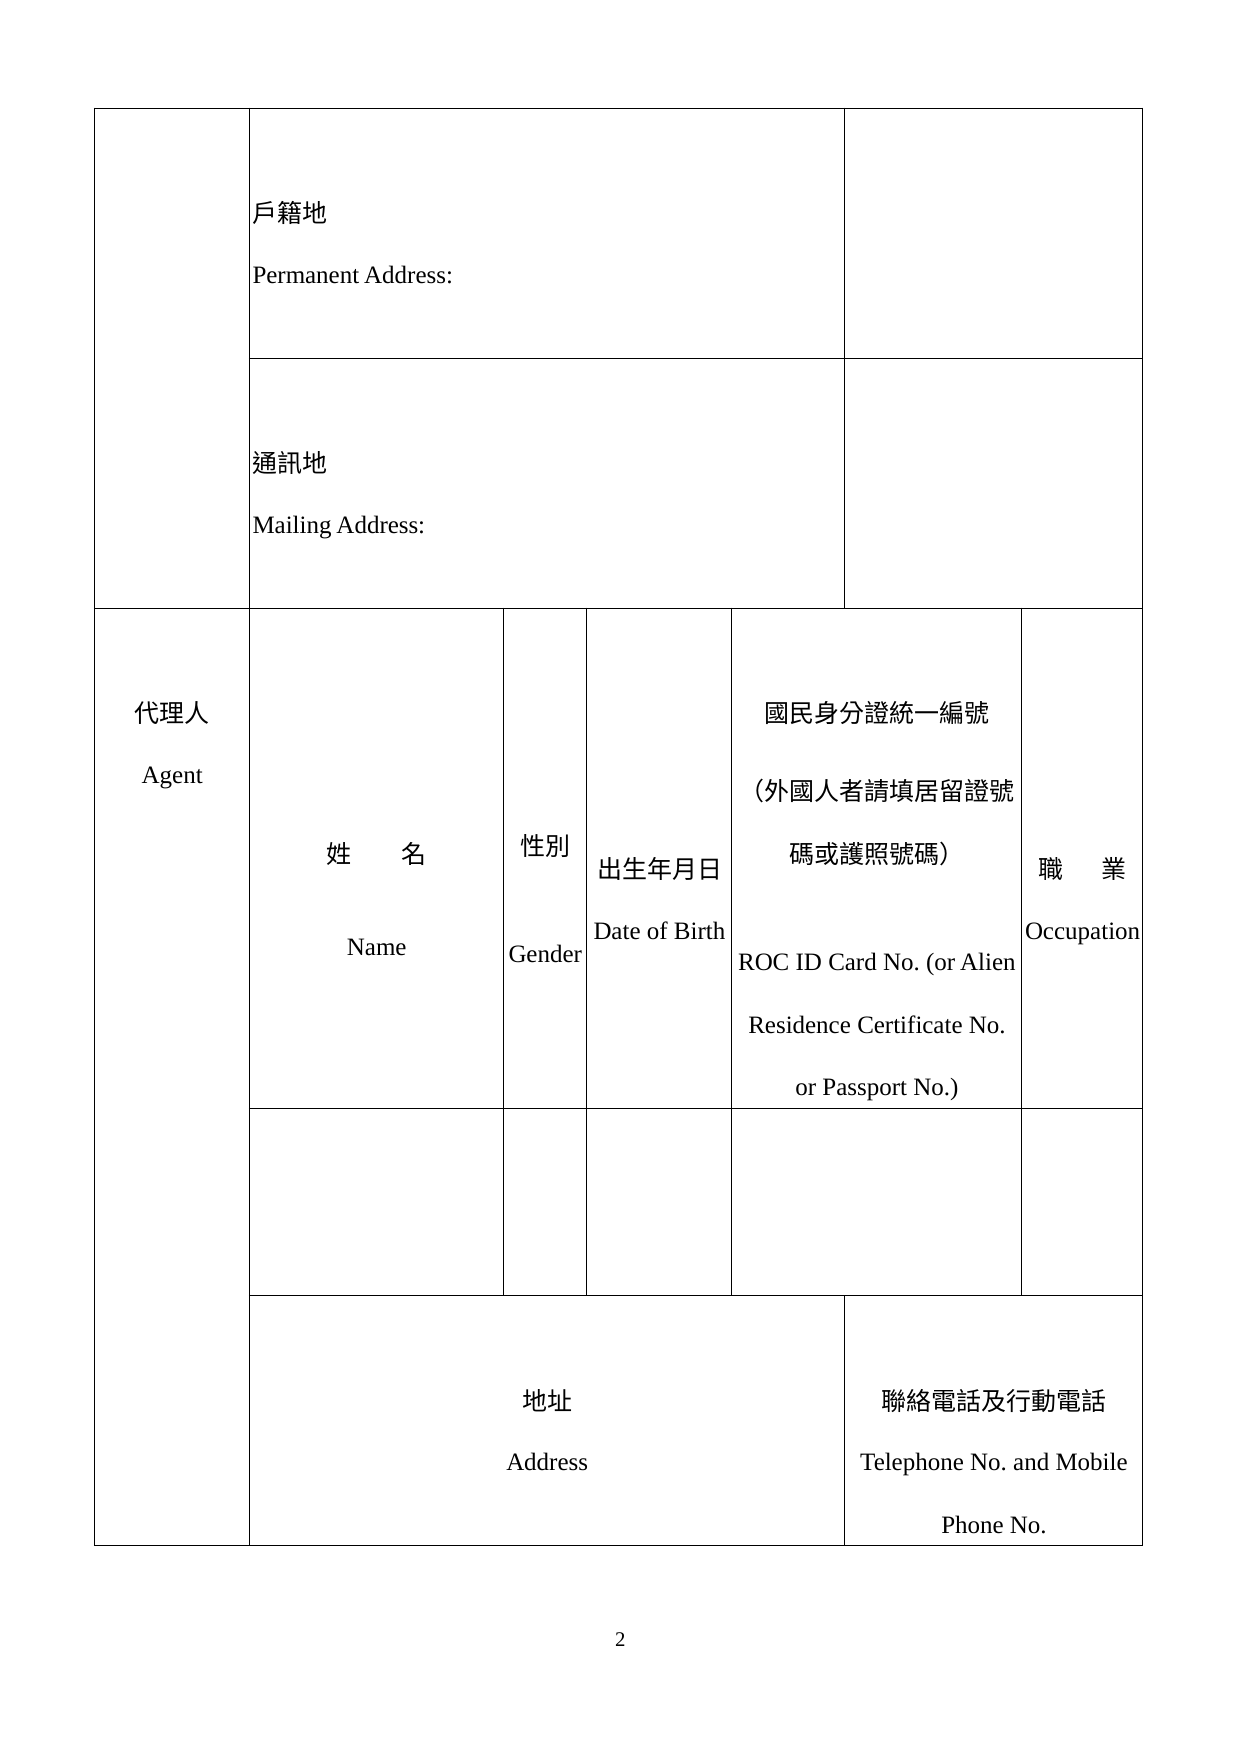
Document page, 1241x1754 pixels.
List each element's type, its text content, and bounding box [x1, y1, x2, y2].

table_cell 代理人 Agent [95, 609, 249, 1545]
table_cell [732, 1109, 1021, 1295]
table_cell [1022, 1109, 1142, 1295]
table_cell [845, 109, 1142, 358]
table_cell 姓 名 Name [250, 609, 503, 1108]
table_cell 性別 Gender [504, 609, 586, 1108]
table_cell [587, 1109, 731, 1295]
table_cell 通訊地 Mailing Address: [250, 359, 844, 608]
table_cell 聯絡電話及行動電話Telephone No. and Mobile Phone No. [845, 1296, 1142, 1545]
table_cell 國民身分證統一編號 （外國人者請填居留證號碼或護照號碼） ROC ID Card No. (or Alien Residence Certificate No. or Passport No.) [732, 609, 1021, 1108]
table_cell 戶籍地 Permanent Address: [250, 109, 844, 358]
table_cell 職 業Occupation [1022, 609, 1142, 1108]
table_cell 地址 Address [250, 1296, 844, 1545]
table_cell [95, 109, 249, 608]
table_cell [845, 359, 1142, 608]
table_cell [250, 1109, 503, 1295]
table_cell [504, 1109, 586, 1295]
table_cell 出生年月日Date of Birth [587, 609, 731, 1108]
